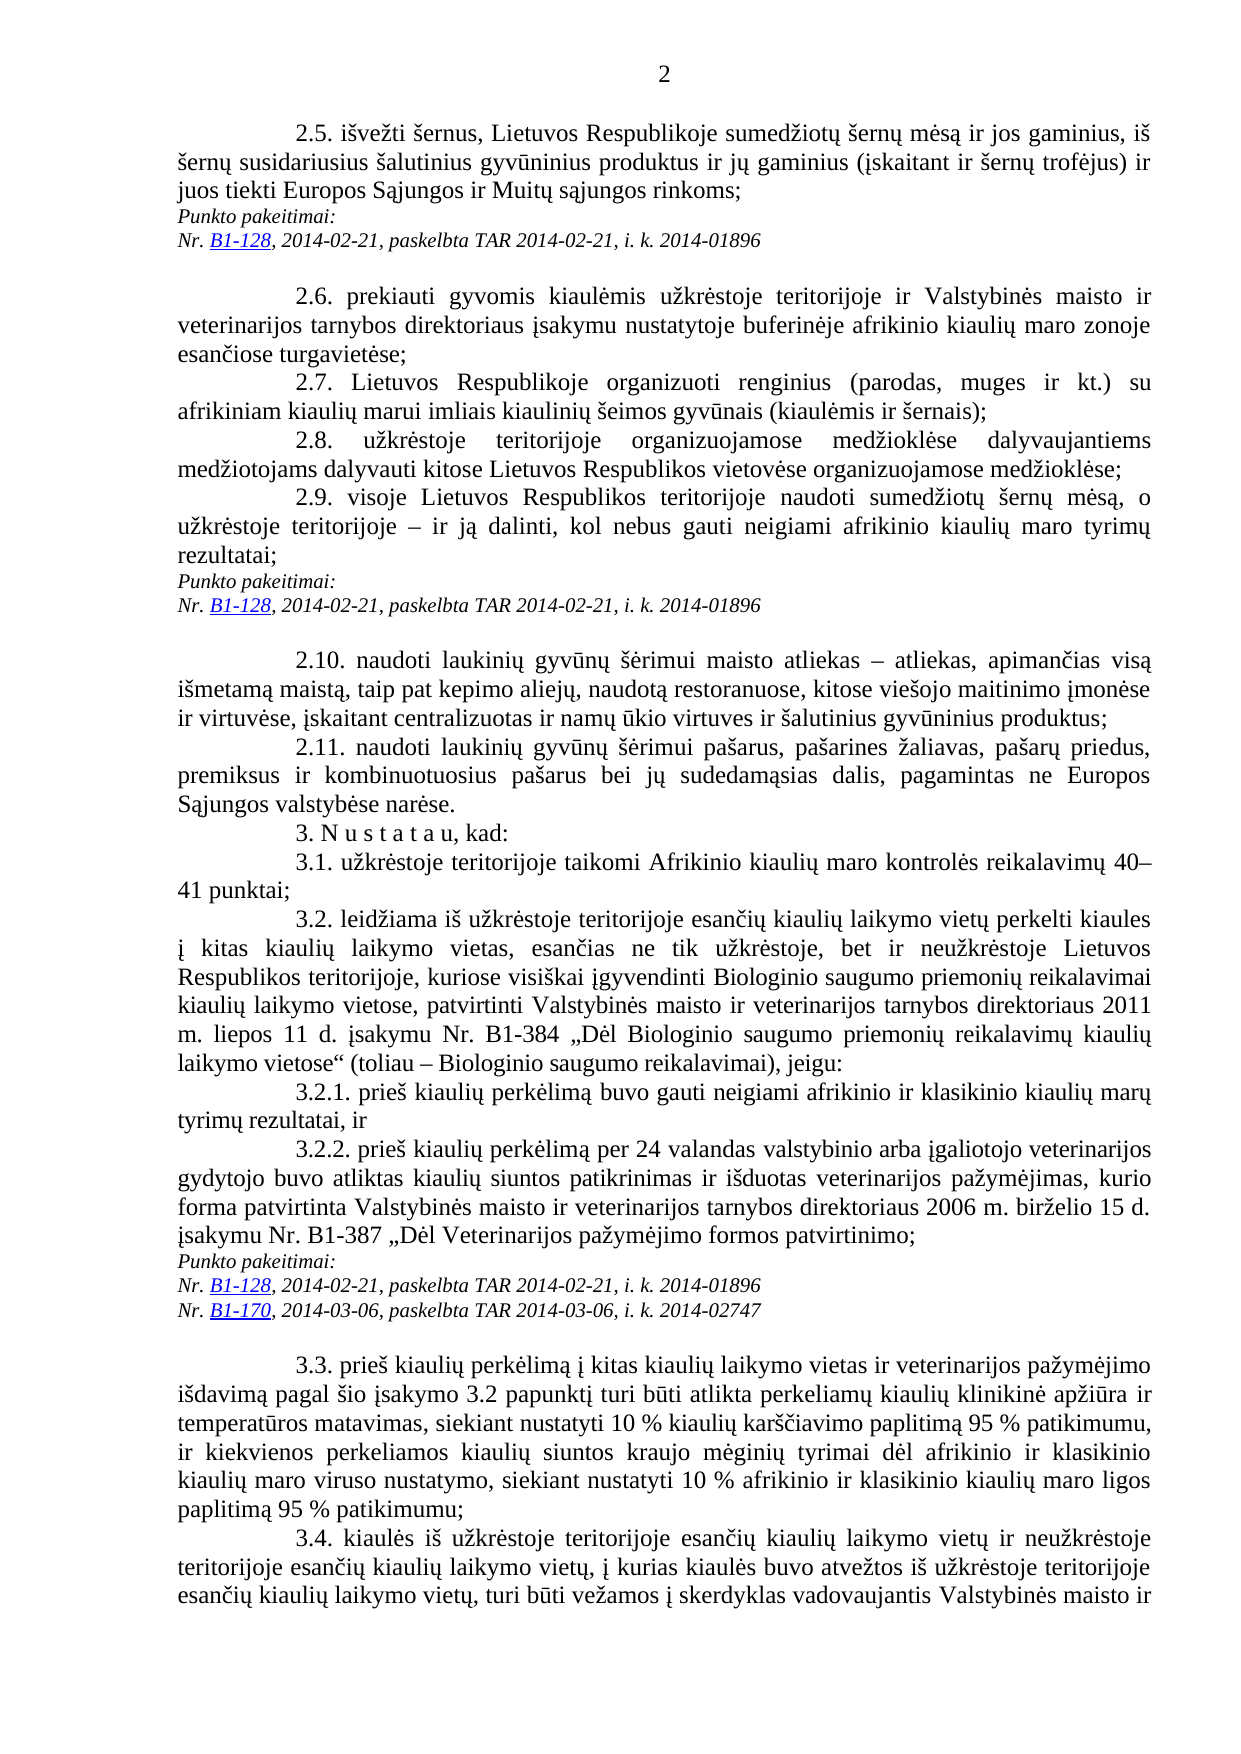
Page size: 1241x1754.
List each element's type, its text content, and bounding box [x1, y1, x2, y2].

text Punkto pakeitimai: [177, 1249, 1152, 1273]
text 3.2.1. prieš kiaulių perkėlimą buvo gauti neigiami afrikinio ir klasikinio kiaulių marų tyrimų rezultatai, ir [177, 1077, 1152, 1134]
text Nr. B1-170, 2014-03-06, paskelbta TAR 2014-03-06, i. k. 2014-02747 [177, 1297, 1152, 1322]
text 3.4. kiaulės iš užkrėstoje teritorijoje esančių kiaulių laikymo vietų ir neužkrėstoje teritorijoje esančių kiaulių laikymo vietų, į kurias kiaulės buvo atvežtos iš užkrėstoje teritorijoje esančių kiaulių laikymo vietų, turi būti vežamos į skerdyklas vadovaujantis Valstybinės maisto ir [177, 1523, 1152, 1609]
text Nr. B1-128, 2014-02-21, paskelbta TAR 2014-02-21, i. k. 2014-01896 [177, 593, 1152, 617]
text Nr. B1-128, 2014-02-21, paskelbta TAR 2014-02-21, i. k. 2014-01896 [177, 228, 1152, 252]
text Punkto pakeitimai: [177, 569, 1152, 593]
text 3.3. prieš kiaulių perkėlimą į kitas kiaulių laikymo vietas ir veterinarijos pažymėjimo išdavimą pagal šio įsakymo 3.2 papunktį turi būti atlikta perkeliamų kiaulių klinikinė apžiūra ir temperatūros matavimas, siekiant nustatyti 10 % kiaulių karščiavimo paplitimą 95 % patikimumu, ir kiekvienos perkeliamos kiaulių siuntos kraujo mėginių tyrimai dėl afrikinio ir klasikinio kiaulių maro viruso nustatymo, siekiant nustatyti 10 % afrikinio ir klasikinio kiaulių maro ligos paplitimą 95 % patikimumu; [177, 1350, 1152, 1523]
text 2.11. naudoti laukinių gyvūnų šėrimui pašarus, pašarines žaliavas, pašarų priedus, premiksus ir kombinuotuosius pašarus bei jų sudedamąsias dalis, pagamintas ne Europos Sąjungos valstybėse narėse. [177, 732, 1152, 818]
text 2.8. užkrėstoje teritorijoje organizuojamose medžioklėse dalyvaujantiems medžiotojams dalyvauti kitose Lietuvos Respublikos vietovėse organizuojamose medžioklėse; [177, 425, 1152, 482]
text 3. N u s t a t a u, kad: [177, 818, 1152, 847]
text 2.7. Lietuvos Respublikoje organizuoti renginius (parodas, muges ir kt.) su afrikiniam kiaulių marui imliais kiaulinių šeimos gyvūnais (kiaulėmis ir šernais); [177, 367, 1152, 425]
text 2.5. išvežti šernus, Lietuvos Respublikoje sumedžiotų šernų mėsą ir jos gaminius, iš šernų susidariusius šalutinius gyvūninius produktus ir jų gaminius (įskaitant ir šernų trofėjus) ir juos tiekti Europos Sąjungos ir Muitų sąjungos rinkoms; [177, 118, 1152, 204]
text Punkto pakeitimai: [177, 204, 1152, 228]
text 2.9. visoje Lietuvos Respublikos teritorijoje naudoti sumedžiotų šernų mėsą, o užkrėstoje teritorijoje – ir ją dalinti, kol nebus gauti neigiami afrikinio kiaulių maro tyrimų rezultatai; [177, 482, 1152, 569]
text 3.2. leidžiama iš užkrėstoje teritorijoje esančių kiaulių laikymo vietų perkelti kiaules į kitas kiaulių laikymo vietas, esančias ne tik užkrėstoje, bet ir neužkrėstoje Lietuvos Respublikos teritorijoje, kuriose visiškai įgyvendinti Biologinio saugumo priemonių reikalavimai kiaulių laikymo vietose, patvirtinti Valstybinės maisto ir veterinarijos tarnybos direktoriaus 2011 m. liepos 11 d. įsakymu Nr. B1-384 „Dėl Biologinio saugumo priemonių reikalavimų kiaulių laikymo vietose“ (toliau – Biologinio saugumo reikalavimai), jeigu: [177, 904, 1152, 1077]
text 3.1. užkrėstoje teritorijoje taikomi Afrikinio kiaulių maro kontrolės reikalavimų 40–41 punktai; [177, 847, 1152, 904]
text 2.6. prekiauti gyvomis kiaulėmis užkrėstoje teritorijoje ir Valstybinės maisto ir veterinarijos tarnybos direktoriaus įsakymu nustatytoje buferinėje afrikinio kiaulių maro zonoje esančiose turgavietėse; [177, 281, 1152, 367]
text 3.2.2. prieš kiaulių perkėlimą per 24 valandas valstybinio arba įgaliotojo veterinarijos gydytojo buvo atliktas kiaulių siuntos patikrinimas ir išduotas veterinarijos pažymėjimas, kurio forma patvirtinta Valstybinės maisto ir veterinarijos tarnybos direktoriaus 2006 m. birželio 15 d. įsakymu Nr. B1-387 „Dėl Veterinarijos pažymėjimo formos patvirtinimo; [177, 1134, 1152, 1249]
text 2.10. naudoti laukinių gyvūnų šėrimui maisto atliekas – atliekas, apimančias visą išmetamą maistą, taip pat kepimo aliejų, naudotą restoranuose, kitose viešojo maitinimo įmonėse ir virtuvėse, įskaitant centralizuotas ir namų ūkio virtuves ir šalutinius gyvūninius produktus; [177, 646, 1152, 732]
text Nr. B1-128, 2014-02-21, paskelbta TAR 2014-02-21, i. k. 2014-01896 [177, 1273, 1152, 1297]
